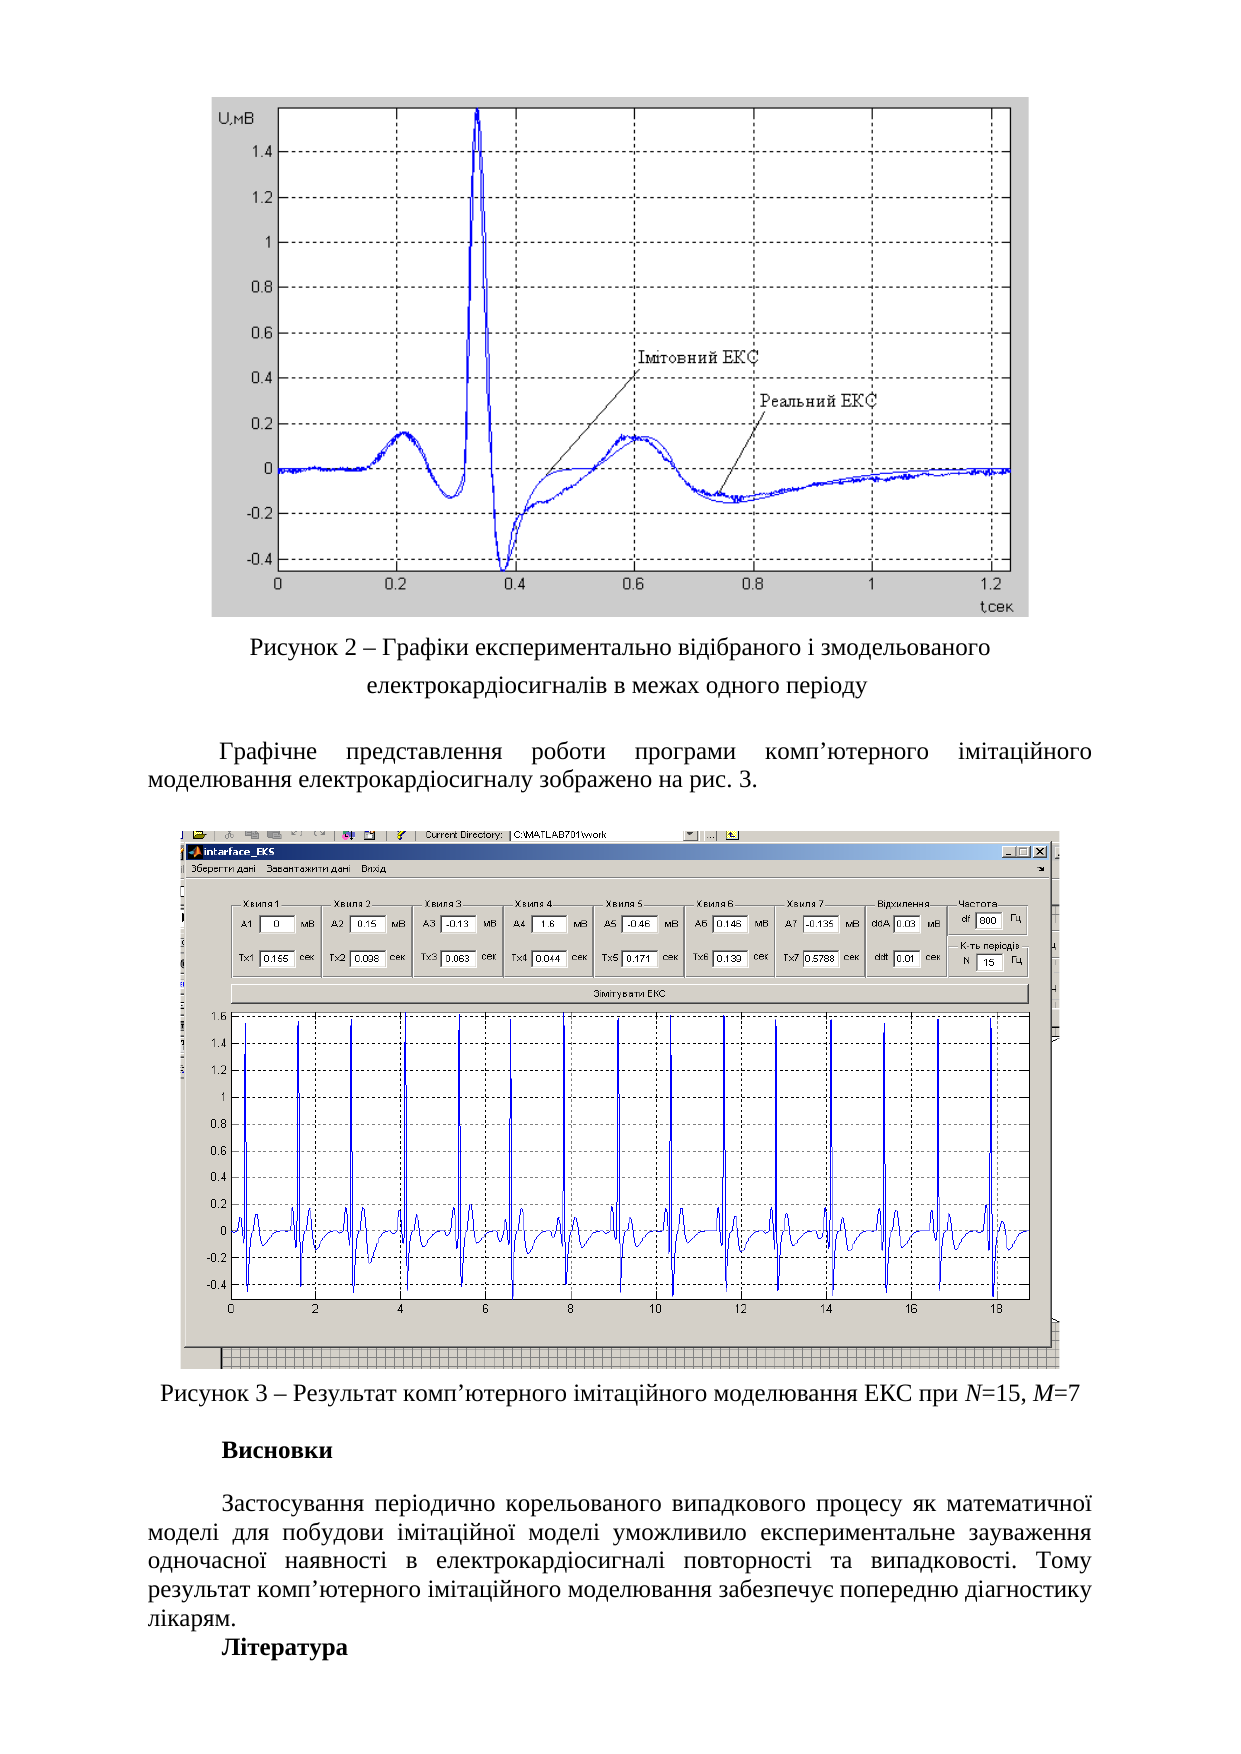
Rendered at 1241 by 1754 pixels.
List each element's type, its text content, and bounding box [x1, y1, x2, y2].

text Висновки [148, 1435, 1092, 1464]
text Застосування періодично корельованого випадкового процесу як математичної моделі для побудови імітаційної моделі уможливило експериментальне зауваження одночасної наявності в електрокардіосигналі повторності та випадковості. Тому результат комп’ютерного імітаційного моделювання забезпечує попередню діагностику лікарям. [148, 1488, 1092, 1632]
picture [180, 831, 1060, 1369]
text Рисунок 2 – Графіки експериментально відібраного і змодельованого електрокардіосигналів в межах одного періоду [148, 632, 1092, 698]
picture [211, 97, 1029, 617]
text Рисунок 3 – Результат комп’ютерного імітаційного моделювання ЕКС при N=15, M=7 [148, 1378, 1092, 1406]
text Література [148, 1632, 1092, 1660]
text Графічне представлення роботи програми комп’ютерного імітаційного моделювання електрокардіосигналу зображено на рис. 3. [148, 736, 1092, 793]
